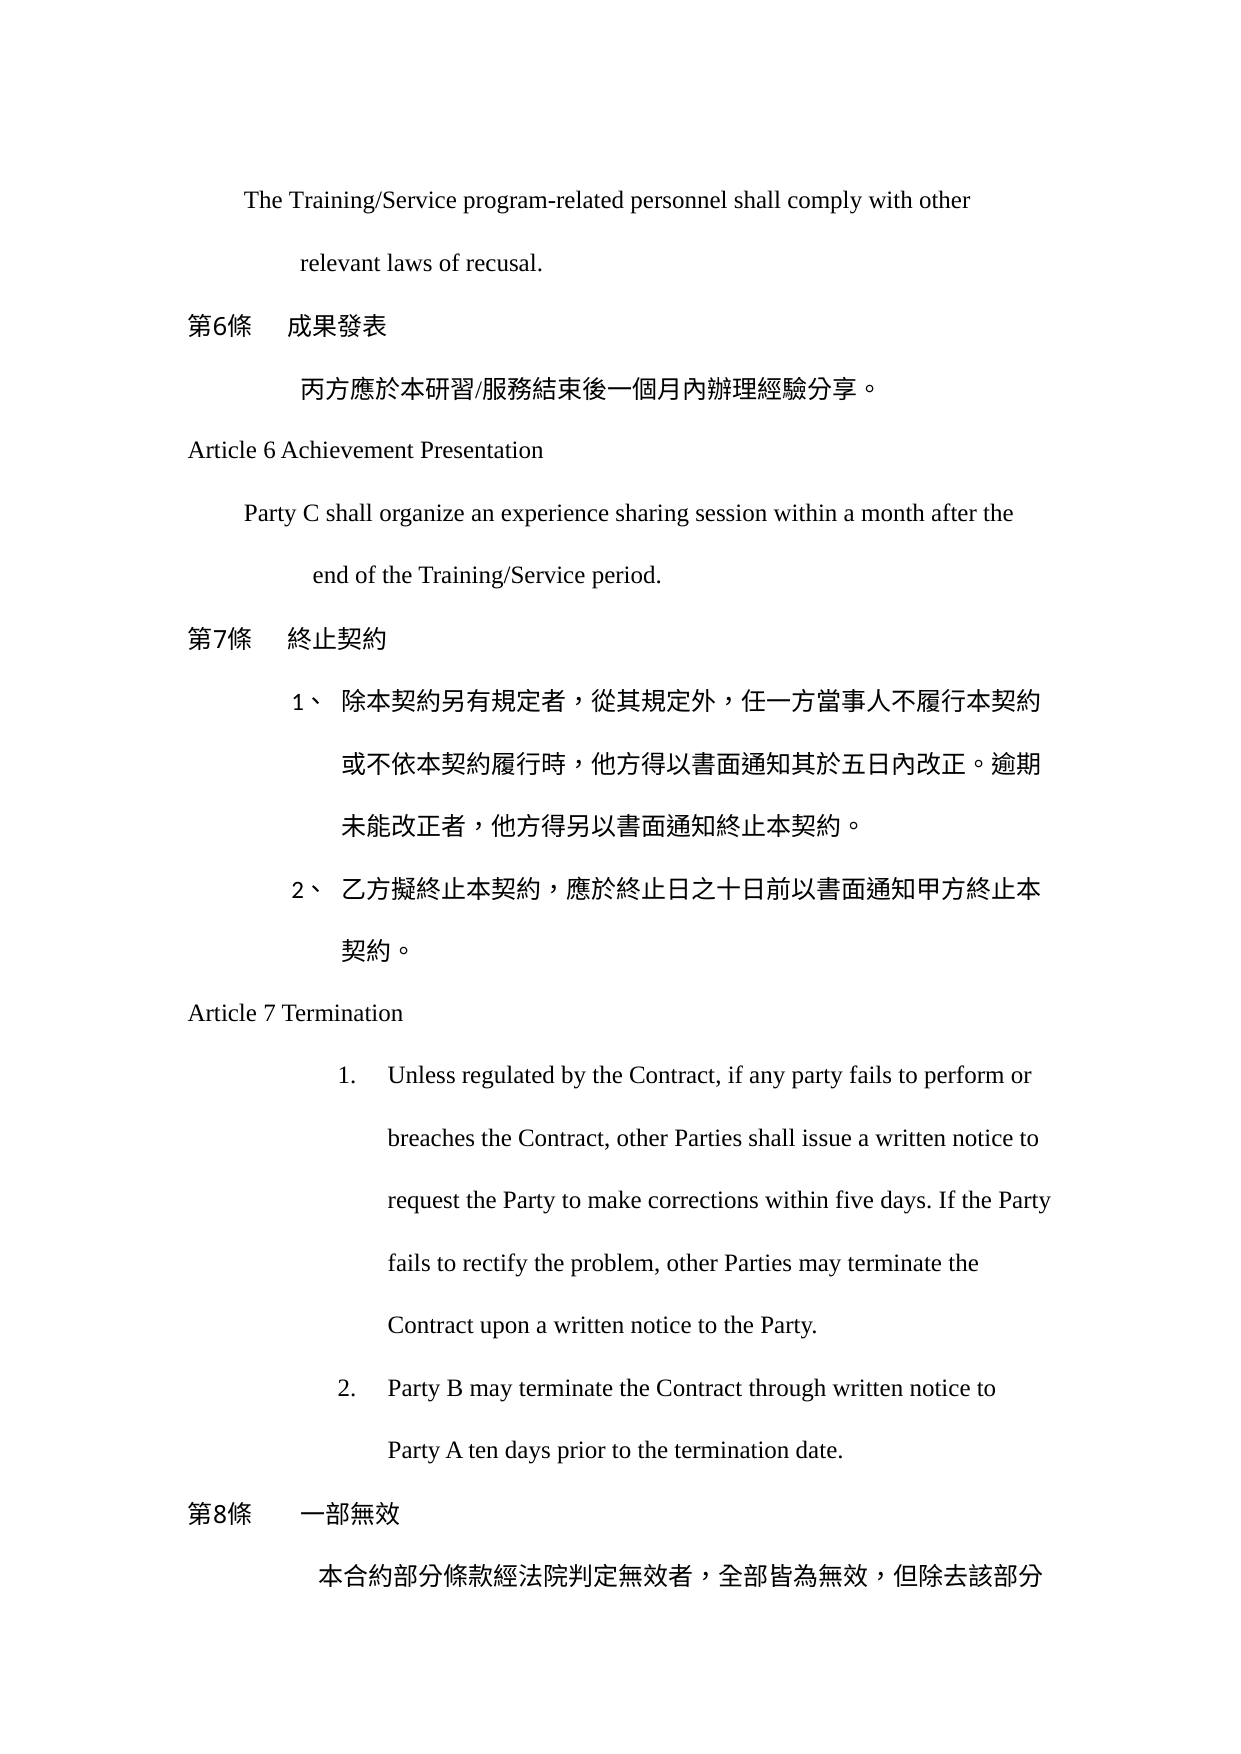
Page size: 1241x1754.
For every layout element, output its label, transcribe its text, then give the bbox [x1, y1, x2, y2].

text The Training/Service program-related personnel shall comply with other relevant laws of recusal. [187, 158, 1053, 283]
text Article 6 Achievement Presentation [187, 408, 1053, 471]
list 一部無效 [187, 1471, 1053, 1533]
list 成果發表 [187, 283, 1053, 346]
text 本合約部分條款經法院判定無效者，全部皆為無效，但除去該部分 [319, 1533, 1053, 1596]
list 除本契約另有規定者，從其規定外，任一方當事人不履行本契約或不依本契約履行時，他方得以書面通知其於五日內改正。逾期未能改正者，他方得另以書面通知終止本契約。 [291, 658, 1053, 846]
text Article 7 Termination [187, 971, 1053, 1033]
list Party B may terminate the Contract through written notice to Party A ten days prior to the termination date. [337, 1346, 1053, 1471]
text Party C shall organize an experience sharing session within a month after the end of the Training/Service period. [187, 471, 1053, 596]
text 丙方應於本研習/服務結束後一個月內辦理經驗分享。 [300, 346, 1053, 408]
list Unless regulated by the Contract, if any party fails to perform or breaches the Contract, other Parties shall issue a written notice to request the Party to make corrections within five days. If the Party fails to rectify the problem, other Parties may terminate the Contract upon a written notice to the Party. [337, 1033, 1053, 1346]
list 終止契約 [187, 596, 1053, 658]
list 乙方擬終止本契約，應於終止日之十日前以書面通知甲方終止本契約。 [291, 846, 1053, 971]
